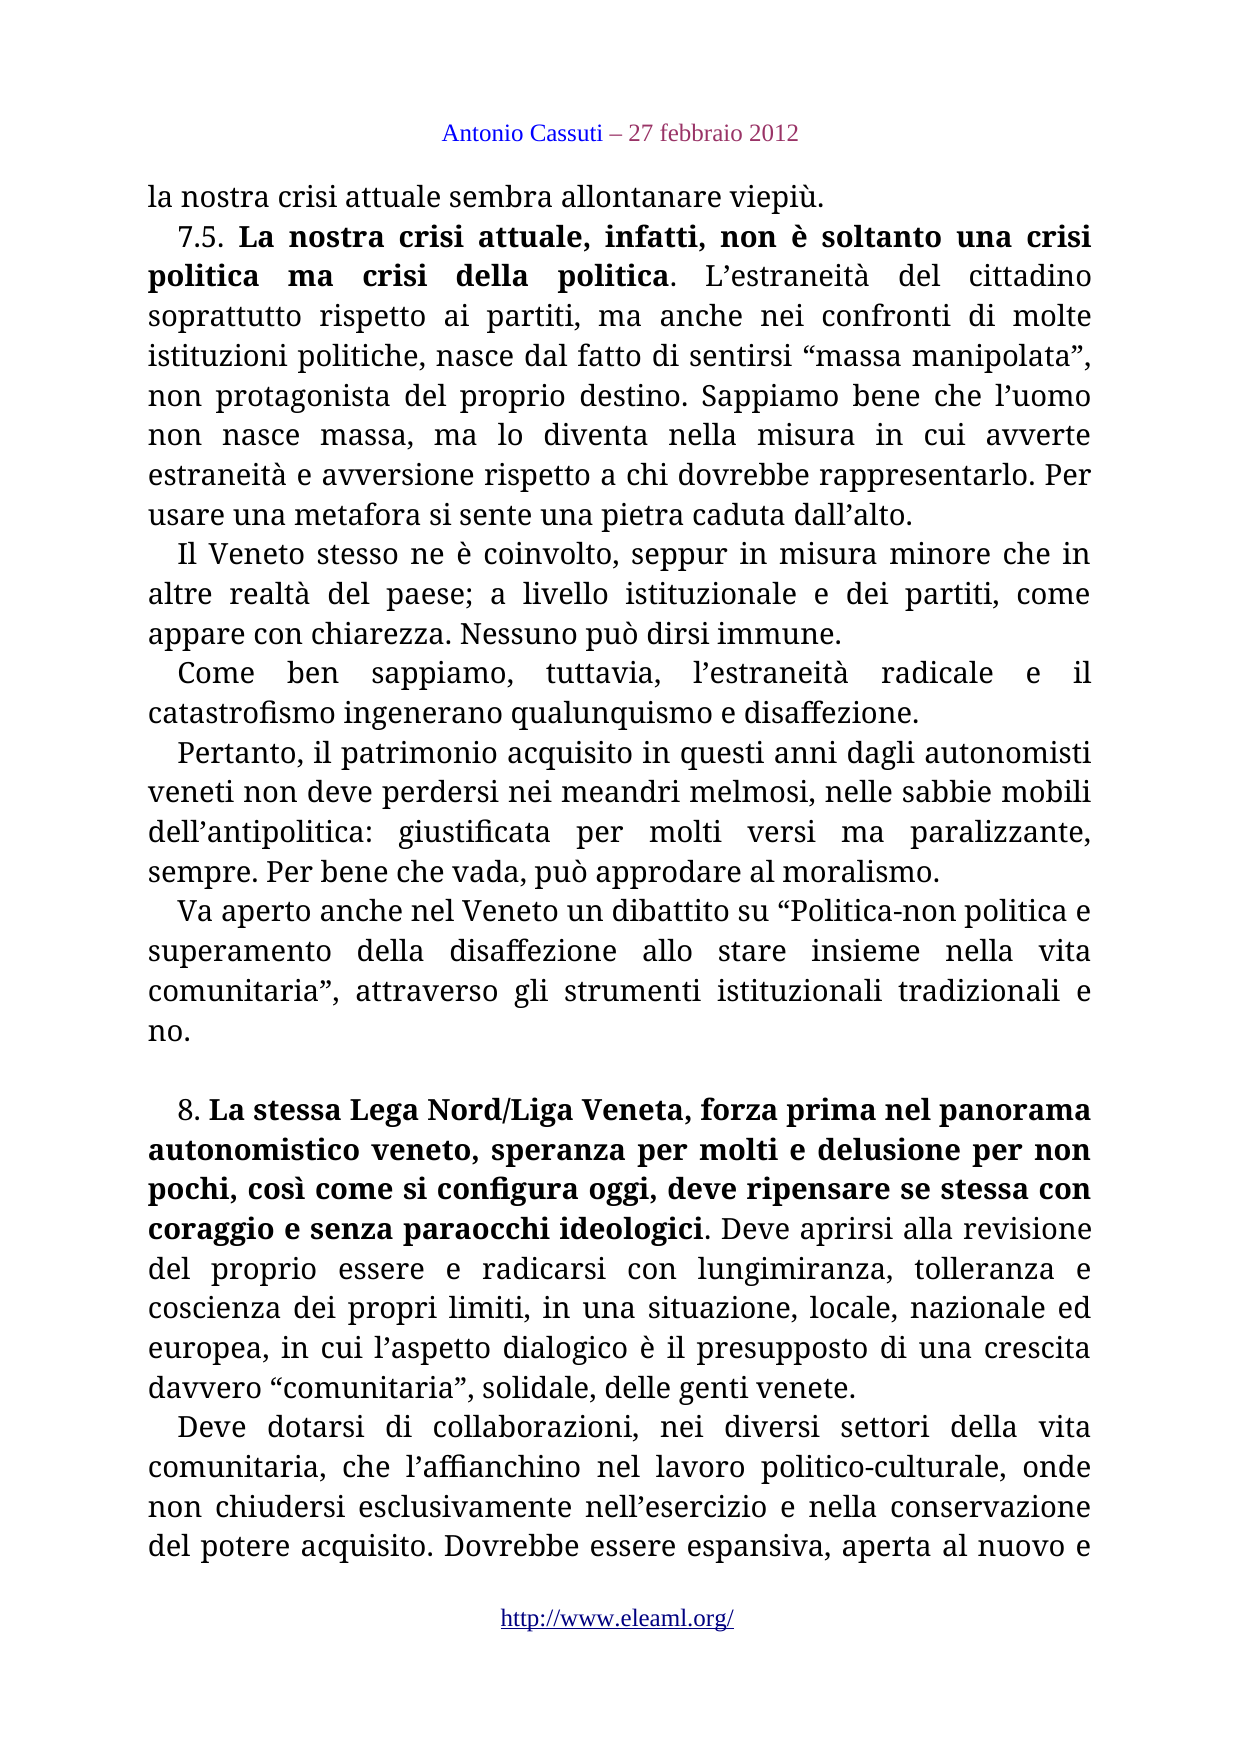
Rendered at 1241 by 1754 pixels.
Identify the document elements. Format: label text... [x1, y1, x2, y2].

text 8. La stessa Lega Nord/Liga Veneta, forza prima nel panorama autonomistico veneto, speranza per molti e delusione per non pochi, così come si configura oggi, deve ripensare se stessa con coraggio e senza paraocchi ideologici. Deve aprirsi alla revisione del proprio essere e radicarsi con lungimiranza, tolleranza e coscienza dei propri limiti, in una situazione, locale, nazionale ed europea, in cui l’aspetto dialogico è il presupposto di una crescita davvero “comunitaria”, solidale, delle genti venete. [148, 1089, 1093, 1407]
text la nostra crisi attuale sembra allontanare viepiù. [148, 176, 1093, 216]
text Va aperto anche nel Veneto un dibattito su “Politica-non politica e superamento della disaffezione allo stare insieme nella vita comunitaria”, attraverso gli strumenti istituzionali tradizionali e no. [148, 891, 1093, 1049]
text Deve dotarsi di collaborazioni, nei diversi settori della vita comunitaria, che l’affianchino nel lavoro politico-culturale, onde non chiudersi esclusivamente nell’esercizio e nella conservazione del potere acquisito. Dovrebbe essere espansiva, aperta al nuovo e [148, 1407, 1093, 1565]
text Pertanto, il patrimonio acquisito in questi anni dagli autonomisti veneti non deve perdersi nei meandri melmosi, nelle sabbie mobili dell’antipolitica: giustificata per molti versi ma paralizzante, sempre. Per bene che vada, può approdare al moralismo. [148, 732, 1093, 891]
text 7.5. La nostra crisi attuale, infatti, non è soltanto una crisi politica ma crisi della politica. L’estraneità del cittadino soprattutto rispetto ai partiti, ma anche nei confronti di molte istituzioni politiche, nasce dal fatto di sentirsi “massa manipolata”, non protagonista del proprio destino. Sappiamo bene che l’uomo non nasce massa, ma lo diventa nella misura in cui avverte estraneità e avversione rispetto a chi dovrebbe rappresentarlo. Per usare una metafora si sente una pietra caduta dall’alto. [148, 216, 1093, 533]
text Il Veneto stesso ne è coinvolto, seppur in misura minore che in altre realtà del paese; a livello istituzionale e dei partiti, come appare con chiarezza. Nessuno può dirsi immune. [148, 533, 1093, 653]
text Come ben sappiamo, tuttavia, l’estraneità radicale e il catastrofismo ingenerano qualunquismo e disaffezione. [148, 653, 1093, 732]
